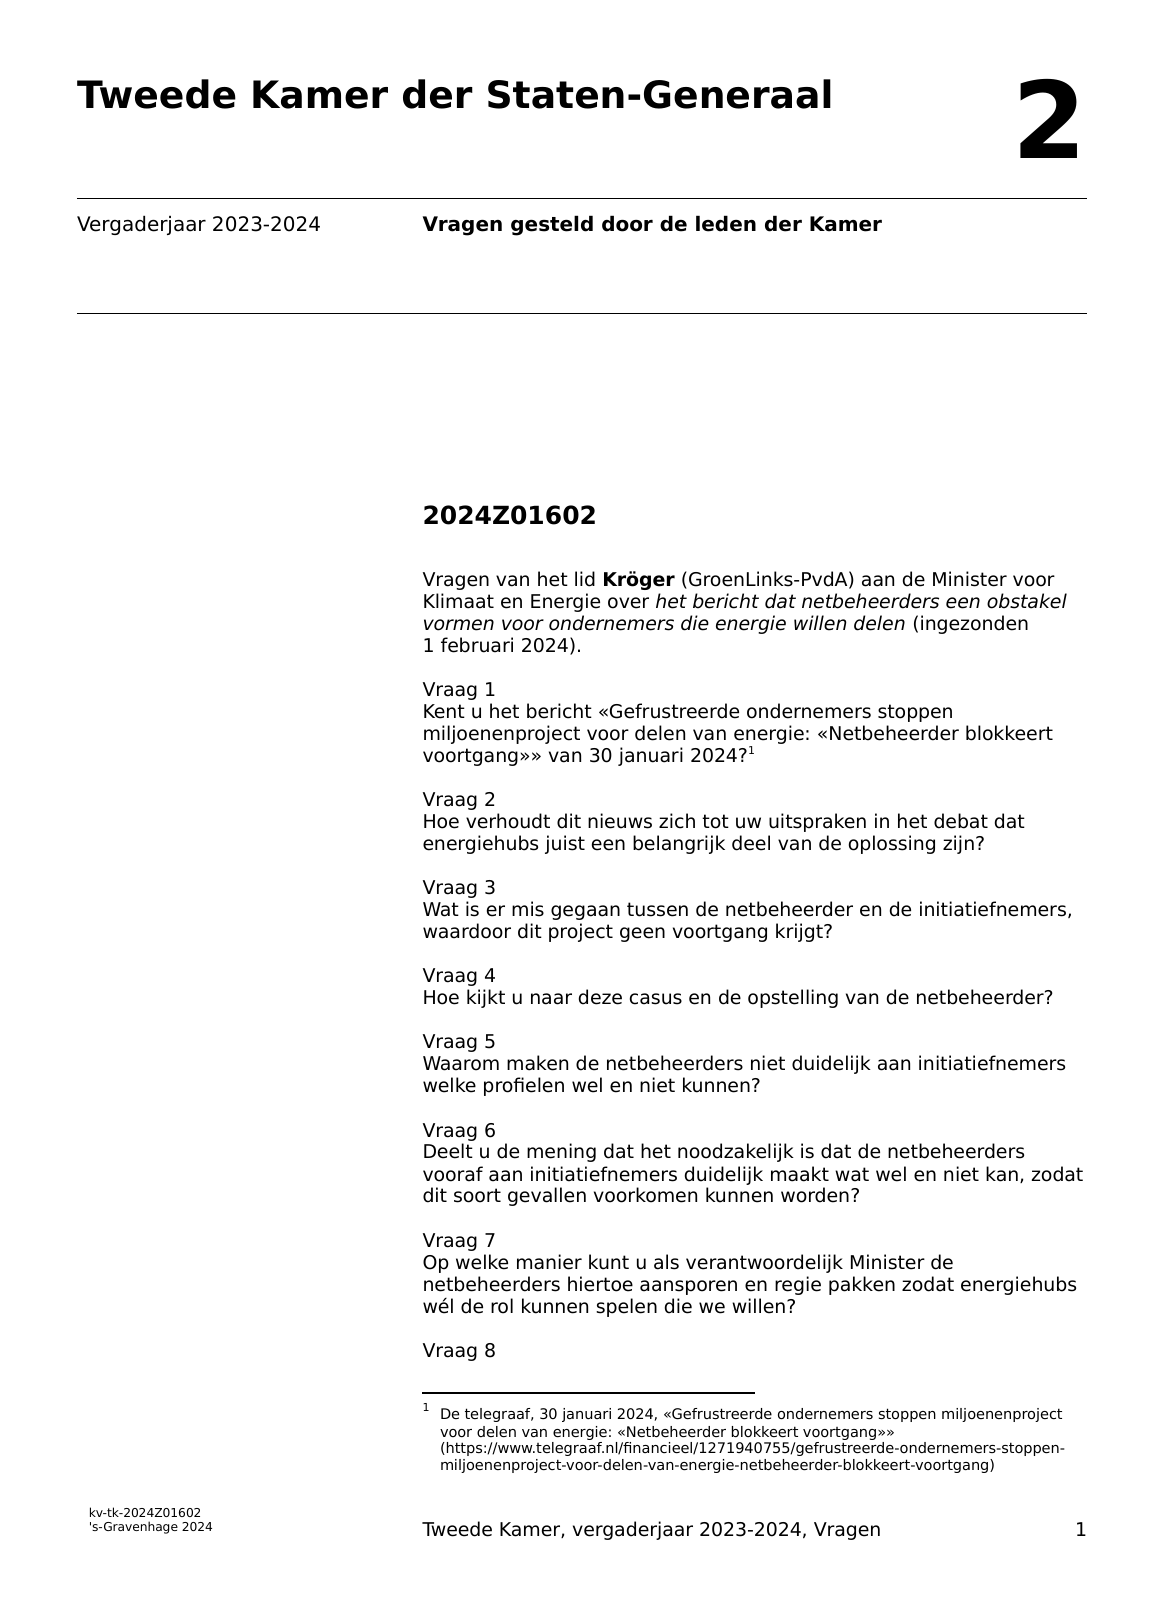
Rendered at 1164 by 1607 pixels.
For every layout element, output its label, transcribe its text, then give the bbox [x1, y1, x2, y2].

text Kent u het bericht «Gefrustreerde ondernemers stoppen miljoenenproject voor delen van energie: «Netbeheerder blokkeert voortgang»» van 30 januari 2024? [422, 701, 1087, 767]
text Wat is er mis gegaan tussen de netbeheerder en de initiatiefnemers, waardoor dit project geen voortgang krijgt? [422, 899, 1087, 943]
text De telegraaf, 30 januari 2024, «Gefrustreerde ondernemers stoppen miljoenenproject voor delen van energie: «Netbeheerder blokkeert voortgang»» (https://www.telegraaf.nl/financieel/1271940755/gefrustreerde-ondernemers-stoppen-miljoenenproject-voor-delen-van-energie-netbeheerder-blokkeert-voortgang) [422, 1402, 1087, 1474]
text Waarom maken de netbeheerders niet duidelijk aan initiatiefnemers welke profielen wel en niet kunnen? [422, 1053, 1087, 1097]
text Vraag 4 [422, 965, 1087, 987]
text Op welke manier kunt u als verantwoordelijk Minister de netbeheerders hiertoe aansporen en regie pakken zodat energiehubs wél de rol kunnen spelen die we willen? [422, 1252, 1087, 1317]
text Vraag 2 [422, 789, 1087, 811]
table_cell Vragen gesteld door de leden der Kamer [422, 199, 1087, 313]
text Vragen van het lid Kröger (GroenLinks-PvdA) aan de Minister voor Klimaat en Energie over het bericht dat netbeheerders een obstakel vormen voor ondernemers die energie willen delen (ingezonden 1 februari 2024). [422, 569, 1087, 657]
text Vraag 3 [422, 877, 1087, 899]
table_header Tweede Kamer der Staten-Generaal [77, 59, 886, 198]
text Vraag 6 [422, 1119, 1087, 1141]
text Vraag 7 [422, 1229, 1087, 1252]
text Vraag 1 [422, 679, 1087, 701]
text kv-tk-2024Z01602 [88, 1506, 323, 1520]
text Hoe kijkt u naar deze casus en de opstelling van de netbeheerder? [422, 987, 1087, 1009]
text Vraag 8 [422, 1340, 1087, 1362]
text 2024Z01602 [422, 501, 1087, 531]
text Hoe verhoudt dit nieuws zich tot uw uitspraken in het debat dat energiehubs juist een belangrijk deel van de oplossing zijn? [422, 811, 1087, 855]
table_cell Vergaderjaar 2023-2024 [77, 199, 422, 313]
text Deelt u de mening dat het noodzakelijk is dat de netbeheerders vooraf aan initiatiefnemers duidelijk maakt wat wel en niet kan, zodat dit soort gevallen voorkomen kunnen worden? [422, 1141, 1087, 1207]
table_header 2 [886, 59, 1087, 198]
text 's-Gravenhage 2024 [88, 1520, 323, 1534]
text Vraag 5 [422, 1031, 1087, 1053]
